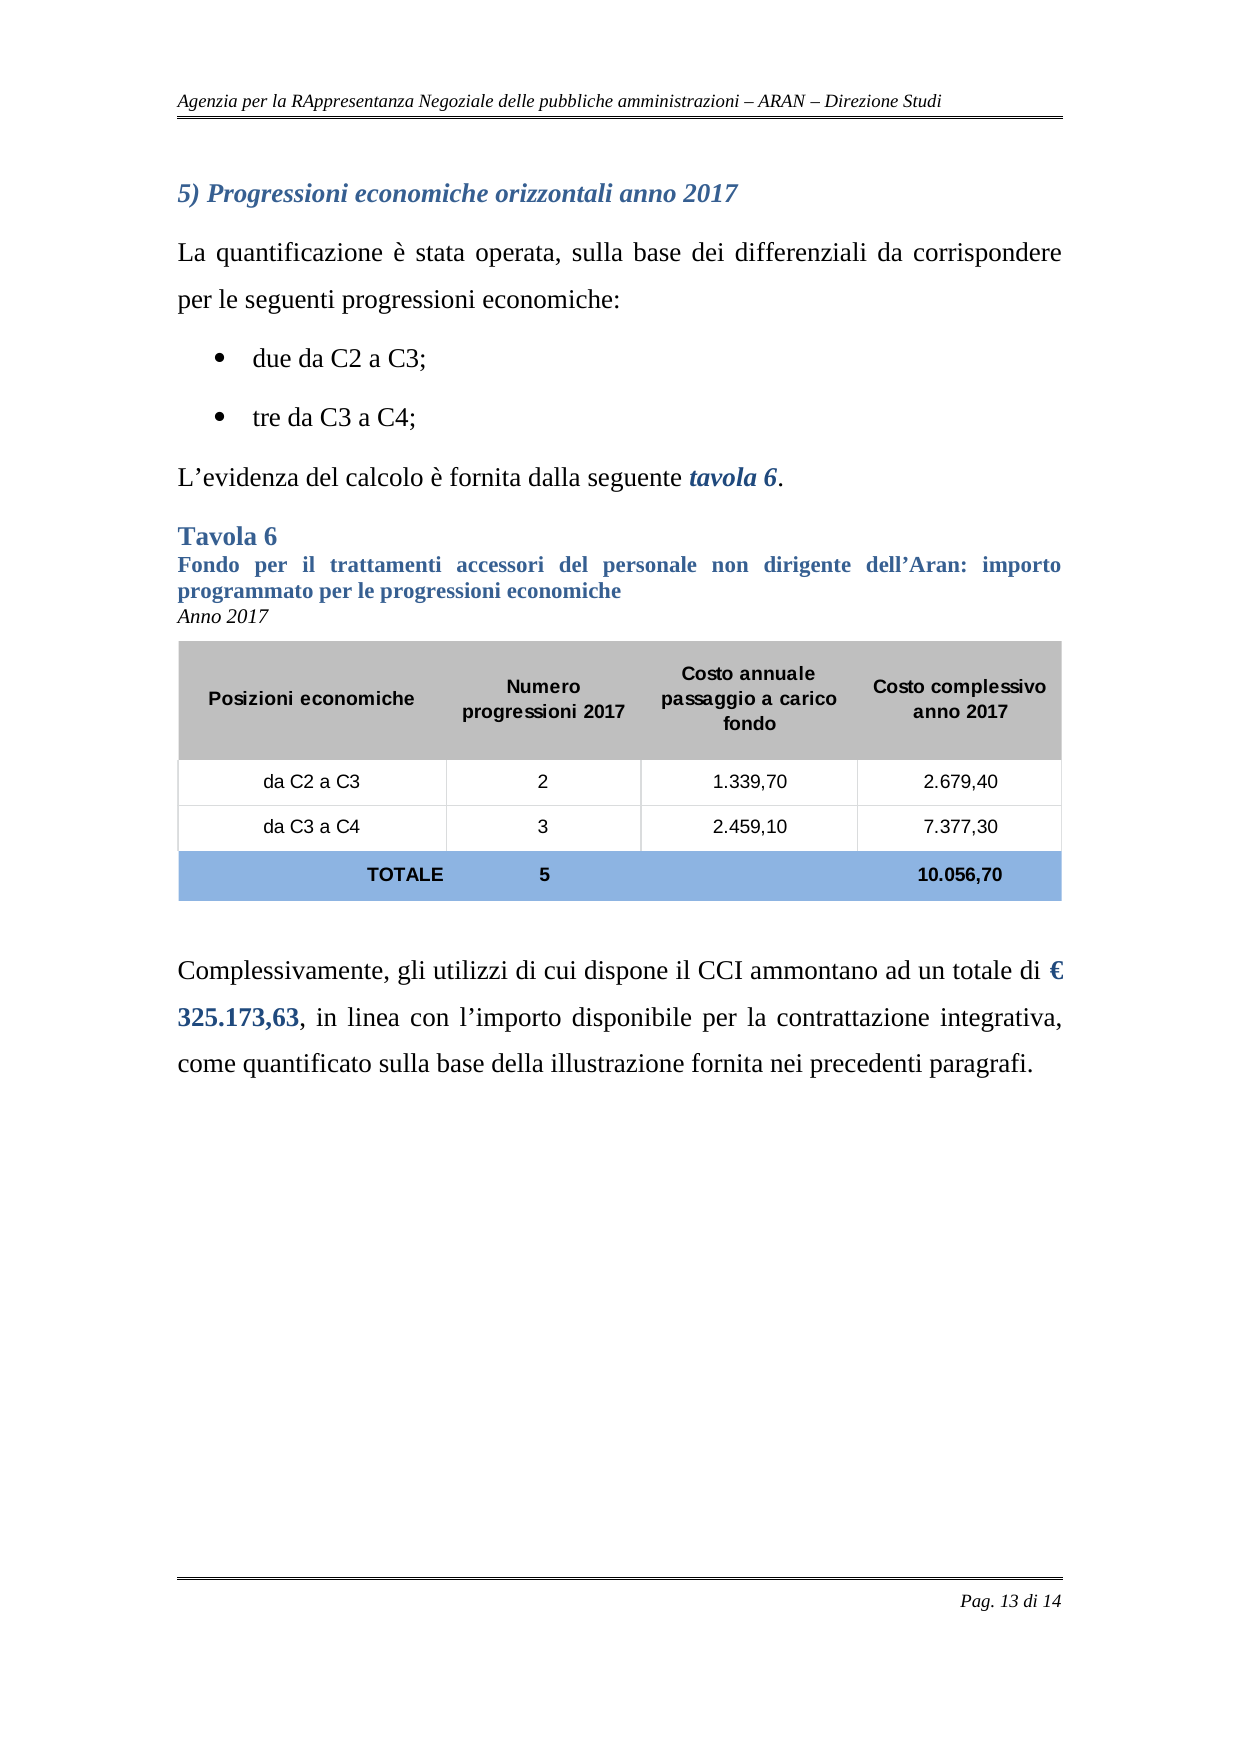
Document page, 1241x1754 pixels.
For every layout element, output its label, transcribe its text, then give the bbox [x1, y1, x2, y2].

text Anno 2017 [177, 604, 1063, 628]
text Fondo per il trattamenti accessori del personale non dirigente dell’Aran: importo programmato per le progressioni economiche [177, 551, 1063, 604]
text Tavola 6 [177, 520, 1063, 551]
text L’evidenza del calcolo è fornita dalla seguente tavola 6. [177, 461, 1063, 492]
list tre da C3 a C4; [215, 402, 1063, 433]
text Complessivamente, gli utilizzi di cui dispone il CCI ammontano ad un totale di € 325.173,63, in linea con l’importo disponibile per la contrattazione integrativa, come quantificato sulla base della illustrazione fornita nei precedenti paragrafi. [177, 954, 1063, 1079]
list due da C2 a C3; [215, 342, 1063, 373]
text La quantificazione è stata operata, sulla base dei differenziali da corrispondere per le seguenti progressioni economiche: [177, 236, 1063, 314]
text 5) Progressioni economiche orizzontali anno 2017 [177, 177, 1063, 208]
